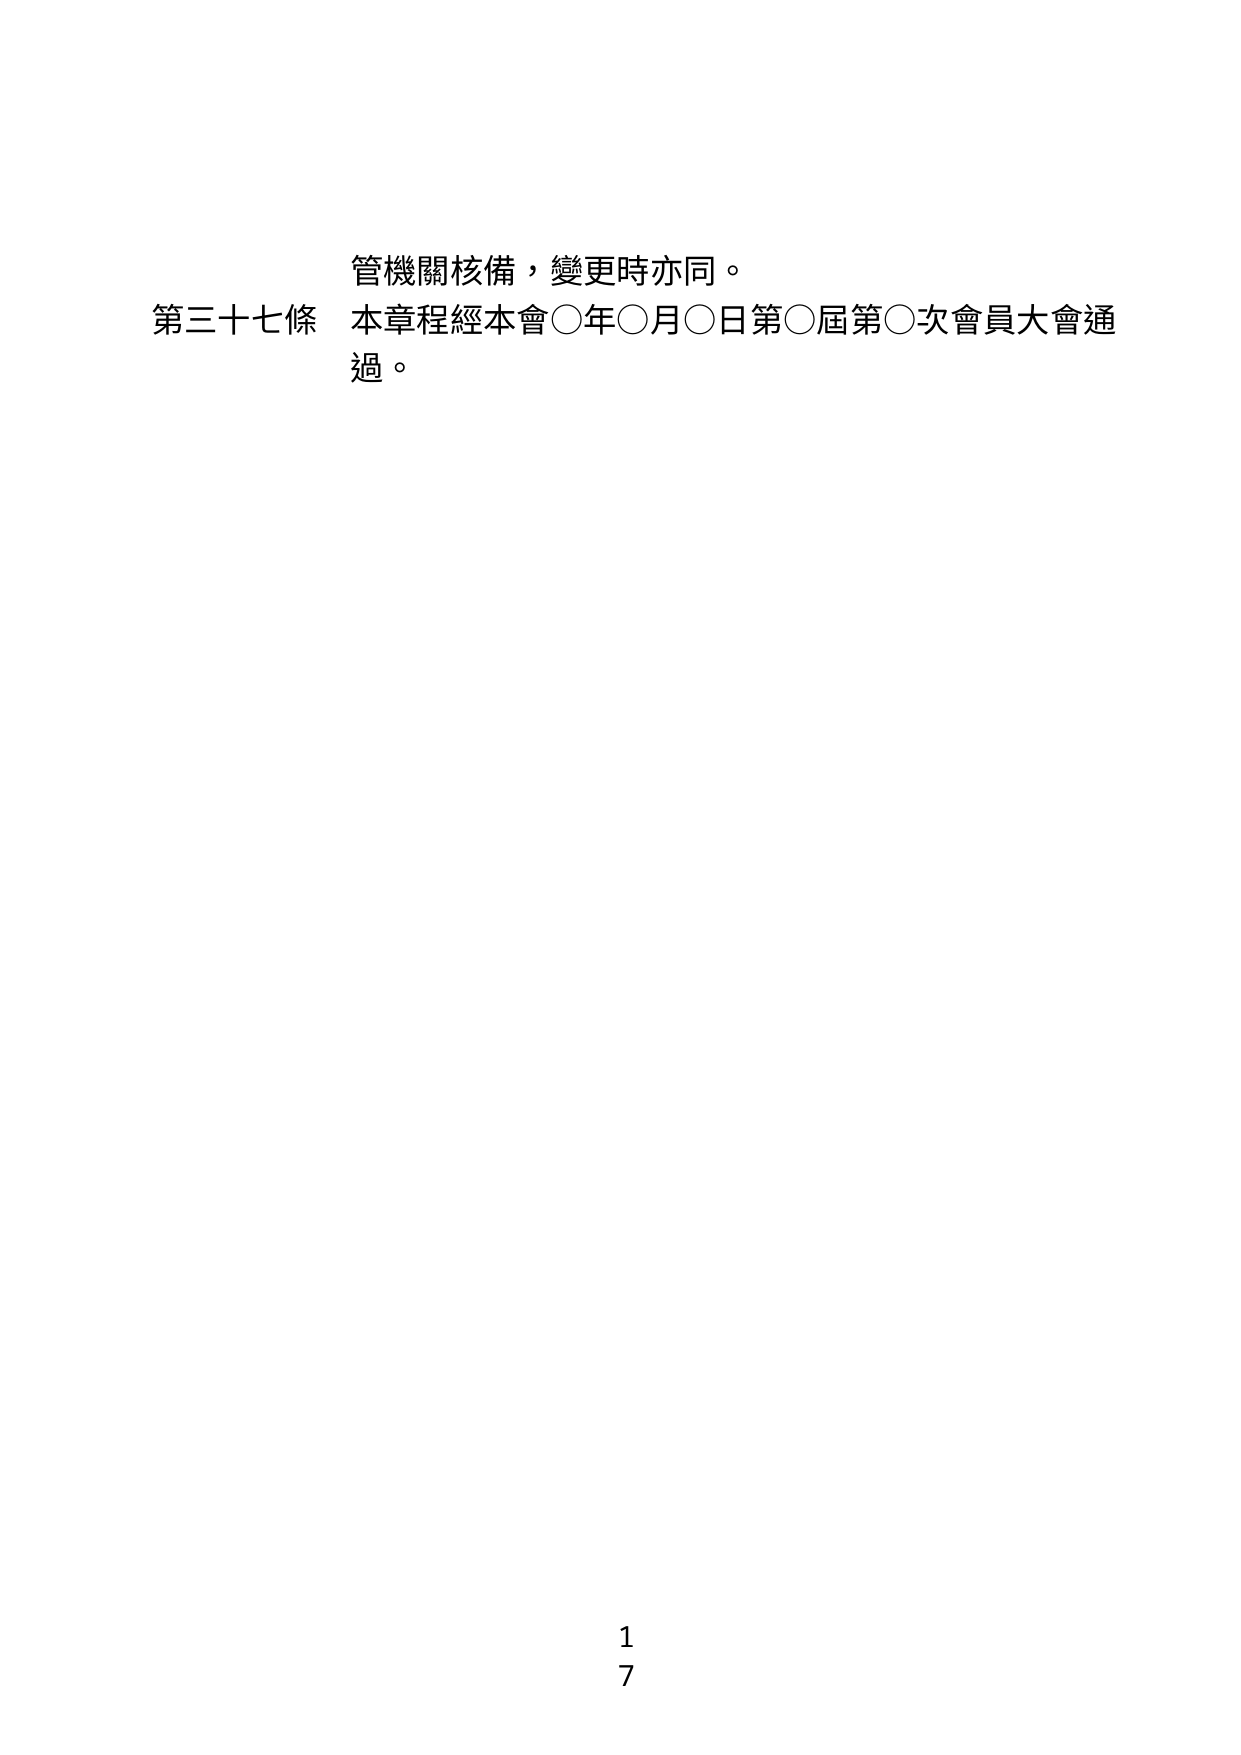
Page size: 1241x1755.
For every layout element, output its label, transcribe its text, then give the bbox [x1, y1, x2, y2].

text 管機關核備，變更時亦同。 [151, 245, 1124, 293]
text 第三十七條 本章程經本會○年○月○日第○屆第○次會員大會通過。 [151, 293, 1124, 390]
